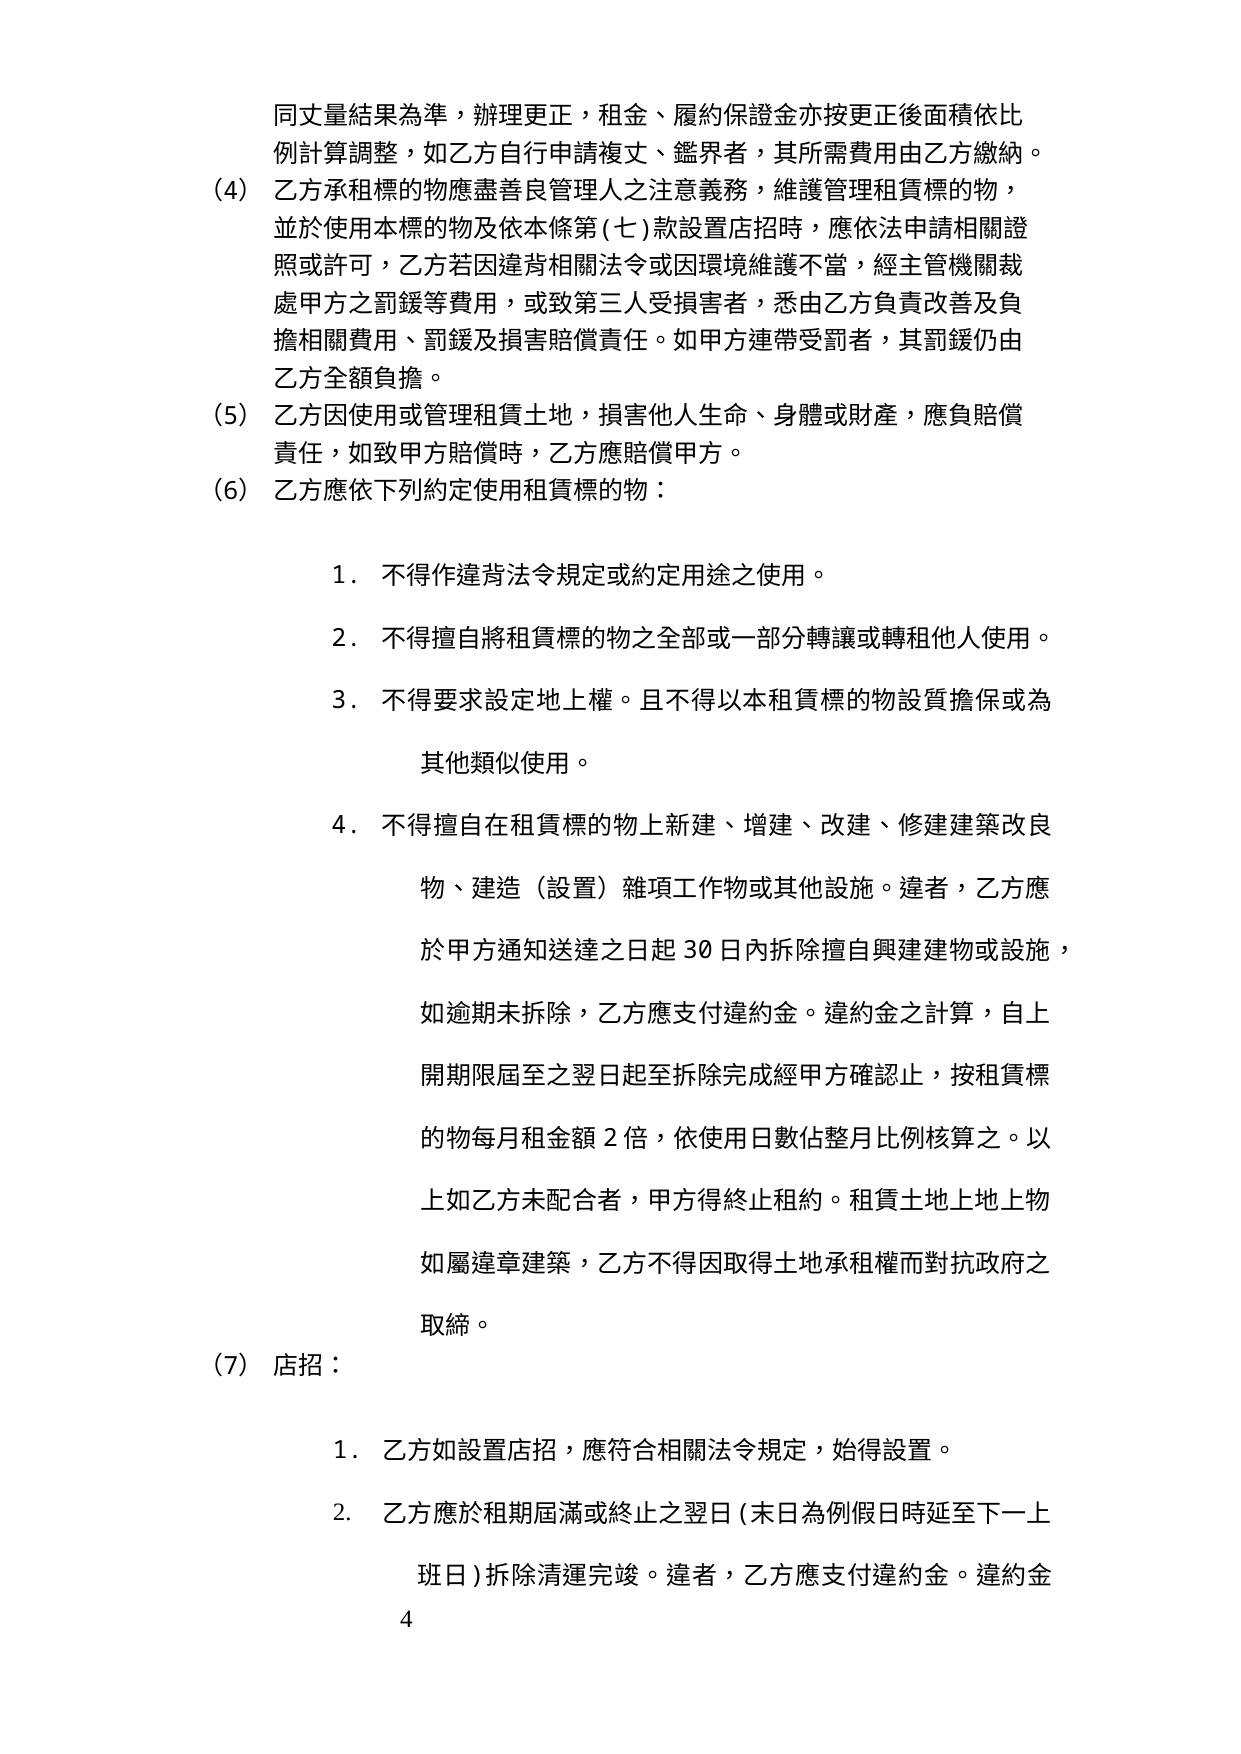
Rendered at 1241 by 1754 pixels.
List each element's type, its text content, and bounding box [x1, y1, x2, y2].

list 店招： [198, 1344, 1047, 1382]
list 不得擅自將租賃標的物之全部或一部分轉讓或轉租他人使用。 [331, 594, 1053, 657]
list 乙方應於租期屆滿或終止之翌日(末日為例假日時延至下一上班日)拆除清運完竣。違者，乙方應支付違約金。違約金 [333, 1469, 1053, 1594]
list 乙方承租標的物應盡善良管理人之注意義務，維護管理租賃標的物，並於使用本標的物及依本條第(七)款設置店招時，應依法申請相關證照或許可，乙方若因違背相關法令或因環境維護不當，經主管機關裁處甲方之罰鍰等費用，或致第三人受損害者，悉由乙方負責改善及負擔相關費用、罰鍰及損害賠償責任。如甲方連帶受罰者，其罰鍰仍由乙方全額負擔。 [198, 169, 1047, 394]
list 不得擅自在租賃標的物上新建、增建、改建、修建建築改良物、建造（設置）雜項工作物或其他設施。違者，乙方應於甲方通知送達之日起30日內拆除擅自興建建物或設施，如逾期未拆除，乙方應支付違約金。違約金之計算，自上開期限屆至之翌日起至拆除完成經甲方確認止，按租賃標的物每月租金額2倍，依使用日數佔整月比例核算之。以上如乙方未配合者，甲方得終止租約。租賃土地上地上物如屬違章建築，乙方不得因取得土地承租權而對抗政府之取締。 [331, 782, 1053, 1344]
list 乙方因使用或管理租賃土地，損害他人生命、身體或財產，應負賠償責任，如致甲方賠償時，乙方應賠償甲方。 [198, 394, 1047, 469]
list 乙方應依下列約定使用租賃標的物： [198, 469, 1047, 507]
list 同丈量結果為準，辦理更正，租金、履約保證金亦按更正後面積依比例計算調整，如乙方自行申請複丈、鑑界者，其所需費用由乙方繳納。 [198, 94, 1047, 169]
list 不得要求設定地上權。且不得以本租賃標的物設質擔保或為其他類似使用。 [331, 657, 1053, 782]
list 乙方如設置店招，應符合相關法令規定，始得設置。 [332, 1407, 1053, 1469]
list 不得作違背法令規定或約定用途之使用。 [331, 532, 1053, 594]
